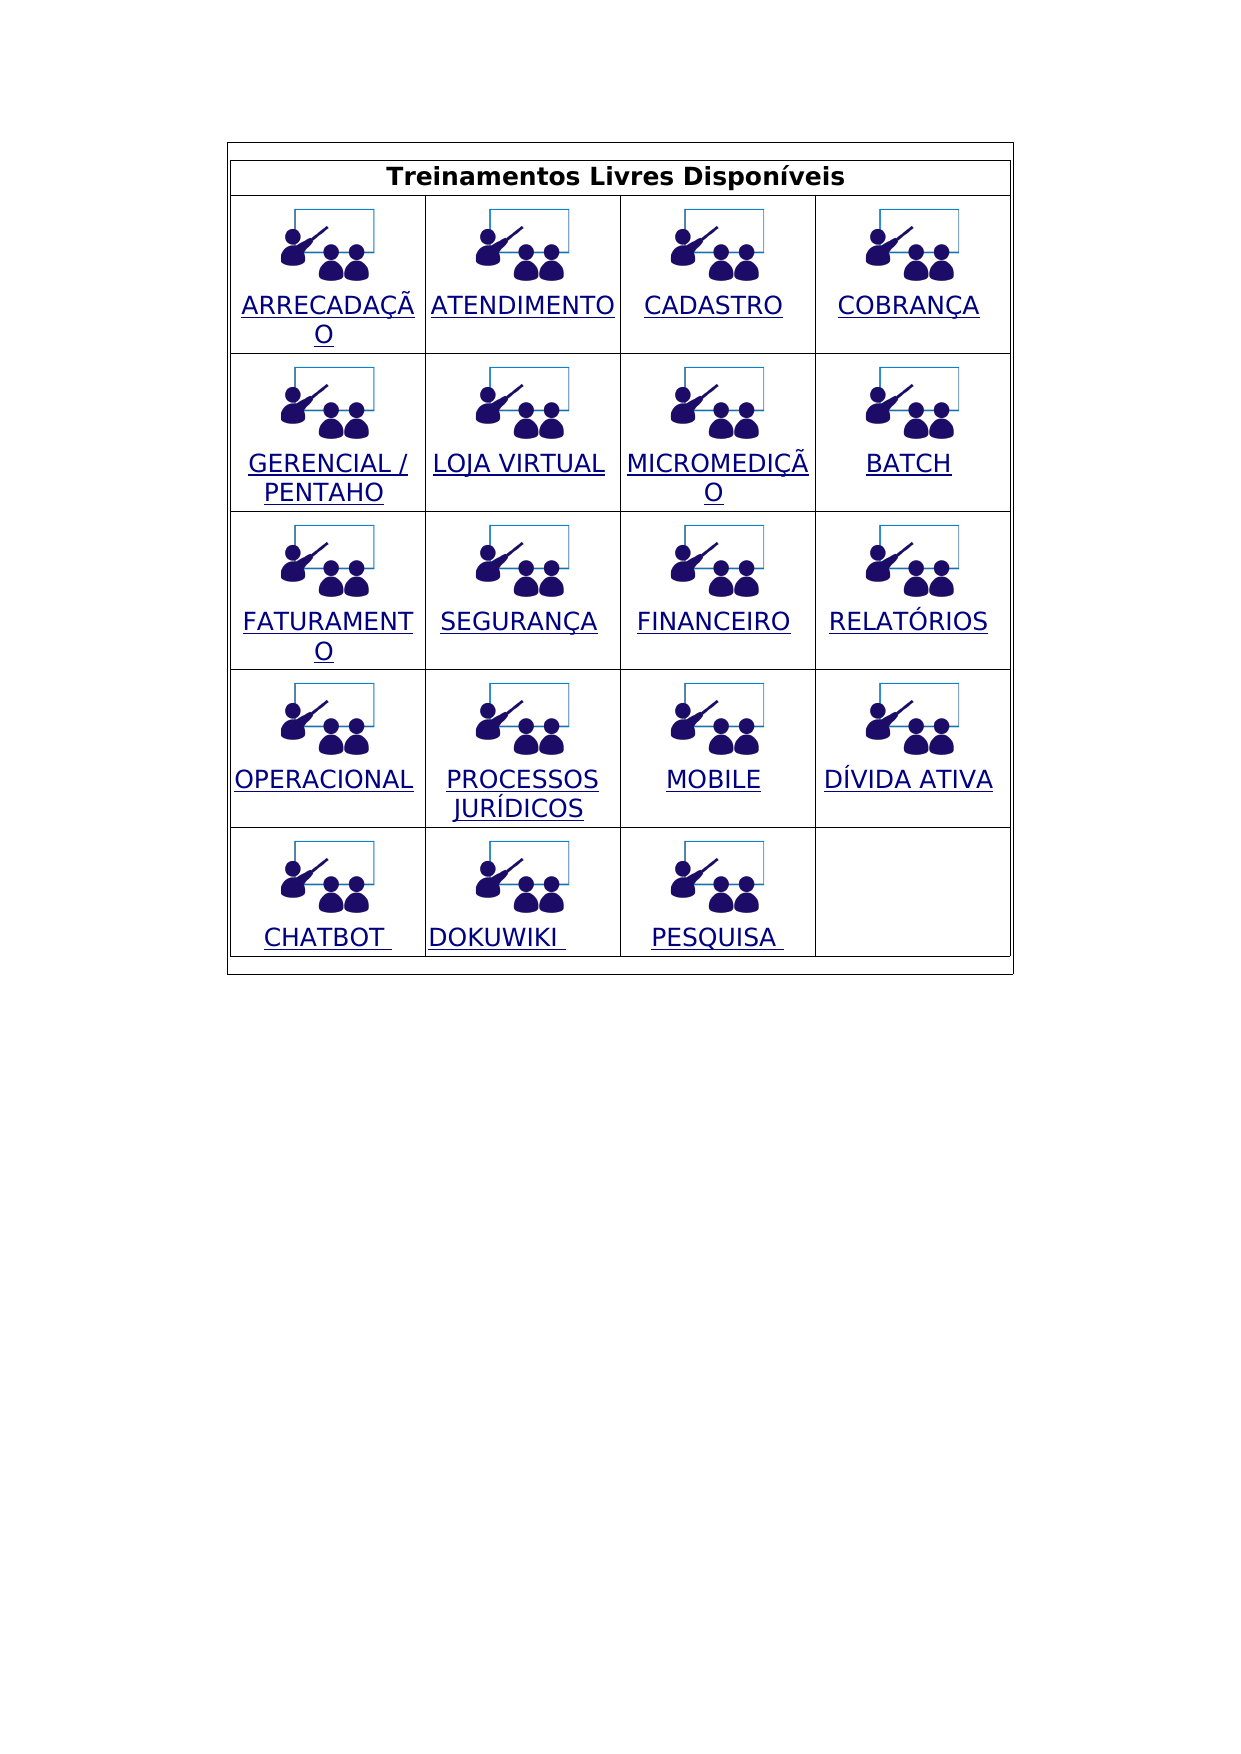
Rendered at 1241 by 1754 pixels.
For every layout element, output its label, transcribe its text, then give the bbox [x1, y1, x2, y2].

picture [475, 355, 570, 450]
picture [865, 197, 960, 292]
table_cell PROCESSOS JURÍDICOS [426, 670, 620, 827]
picture [865, 355, 960, 450]
table_cell FINANCEIRO [621, 512, 815, 669]
table_header [228, 143, 1013, 973]
picture [475, 829, 570, 924]
picture [475, 513, 570, 608]
table_cell PESQUISA [621, 828, 815, 956]
picture [475, 671, 570, 766]
picture [280, 829, 375, 924]
picture [670, 355, 765, 450]
table_cell CADASTRO [621, 196, 815, 353]
table_cell ARRECADAÇÃO [231, 196, 425, 353]
table_cell MICROMEDIÇÃO [621, 354, 815, 511]
picture [280, 513, 375, 608]
table_cell OPERACIONAL [231, 670, 425, 827]
table_cell FATURAMENTO [231, 512, 425, 669]
table_cell DÍVIDA ATIVA [816, 670, 1010, 827]
table_header Treinamentos Livres Disponíveis [231, 161, 1010, 195]
table_cell GERENCIAL / PENTAHO [231, 354, 425, 511]
table_cell DOKUWIKI [426, 828, 620, 956]
table_cell ATENDIMENTO [426, 196, 620, 353]
picture [670, 829, 765, 924]
table_cell RELATÓRIOS [816, 512, 1010, 669]
table_cell CHATBOT [231, 828, 425, 956]
picture [670, 197, 765, 292]
picture [280, 671, 375, 766]
table_cell COBRANÇA [816, 196, 1010, 353]
picture [865, 513, 960, 608]
table_cell [816, 828, 1010, 956]
picture [280, 197, 375, 292]
table_cell BATCH [816, 354, 1010, 511]
picture [670, 671, 765, 766]
table_cell SEGURANÇA [426, 512, 620, 669]
table_cell LOJA VIRTUAL [426, 354, 620, 511]
picture [280, 355, 375, 450]
picture [475, 197, 570, 292]
picture [865, 671, 960, 766]
picture [670, 513, 765, 608]
table_cell MOBILE [621, 670, 815, 827]
